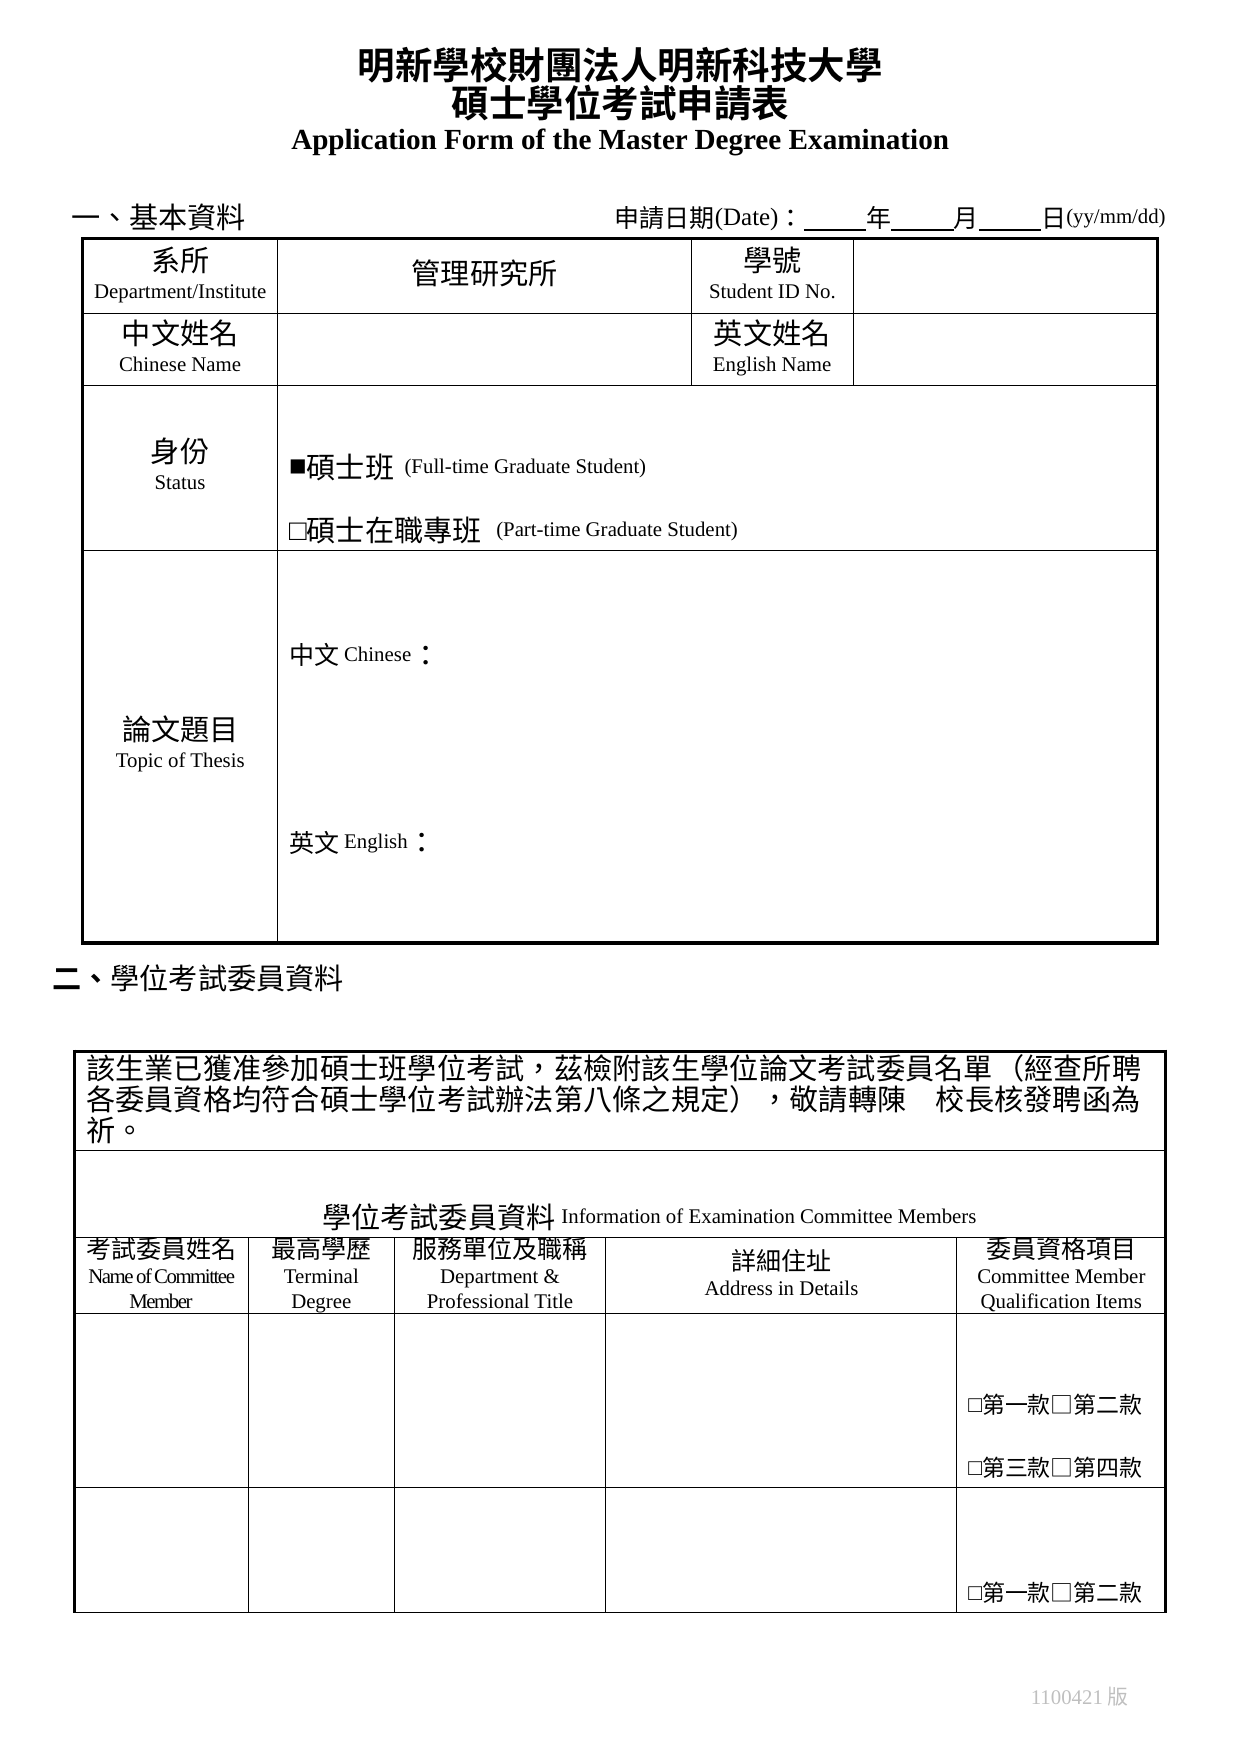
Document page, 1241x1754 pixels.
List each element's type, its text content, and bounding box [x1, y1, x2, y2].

table_cell ■碩士班 (Full-time Graduate Student) □碩士在職專班 (Part-time Graduate Student) [278, 386, 1156, 549]
table_cell □第一款□第二款 [957, 1488, 1164, 1612]
table_cell 身份 Status [84, 386, 277, 549]
text 明新學校財團法人明新科技大學 [71, 49, 1169, 87]
table_header 系所 Department/Institute [84, 240, 277, 313]
text 二、學位考試委員資料 [52, 959, 1169, 997]
table_cell □第一款□第二款 □第三款□第四款 [957, 1314, 1164, 1487]
table_header [854, 240, 1156, 313]
table_cell 服務單位及職稱 Department & Professional Title [395, 1238, 605, 1313]
table_cell [395, 1488, 605, 1612]
table_cell 考試委員姓名 Name of Committee Member [76, 1238, 248, 1313]
text Application Form of the Master Degree Examination [71, 124, 1169, 156]
table_cell [249, 1314, 394, 1487]
table_cell [249, 1488, 394, 1612]
table_header 該生業已獲准參加碩士班學位考試，茲檢附該生學位論文考試委員名單（經查所聘各委員資格均符合碩士學位考試辦法第八條之規定），敬請轉陳 校長核發聘函為祈。 [76, 1053, 1164, 1149]
table_cell 委員資格項目 Committee Member Qualification Items [957, 1238, 1164, 1313]
table_cell [278, 314, 691, 385]
text 碩士學位考試申請表 [71, 87, 1169, 124]
table_cell 中文Chinese： 英文English： [278, 551, 1156, 941]
table_cell [76, 1488, 248, 1612]
table_cell 中文姓名 Chinese Name [84, 314, 277, 385]
table_header 學號 Student ID No. [692, 240, 853, 313]
table_cell 詳細住址 Address in Details [606, 1238, 956, 1313]
table_cell 學位考試委員資料Information of Examination Committee Members [76, 1151, 1164, 1237]
table_cell [854, 314, 1156, 385]
table_cell [606, 1488, 956, 1612]
table_cell 最高學歷 Terminal Degree [249, 1238, 394, 1313]
table_cell 英文姓名 English Name [692, 314, 853, 385]
table_cell [76, 1314, 248, 1487]
text 一、基本資料 申請日期(Date)： 年 月 日(yy/mm/dd) [71, 174, 1169, 237]
table_cell 論文題目 Topic of Thesis [84, 551, 277, 941]
table_cell [606, 1314, 956, 1487]
table_header 管理研究所 [278, 240, 691, 313]
table_cell [395, 1314, 605, 1487]
